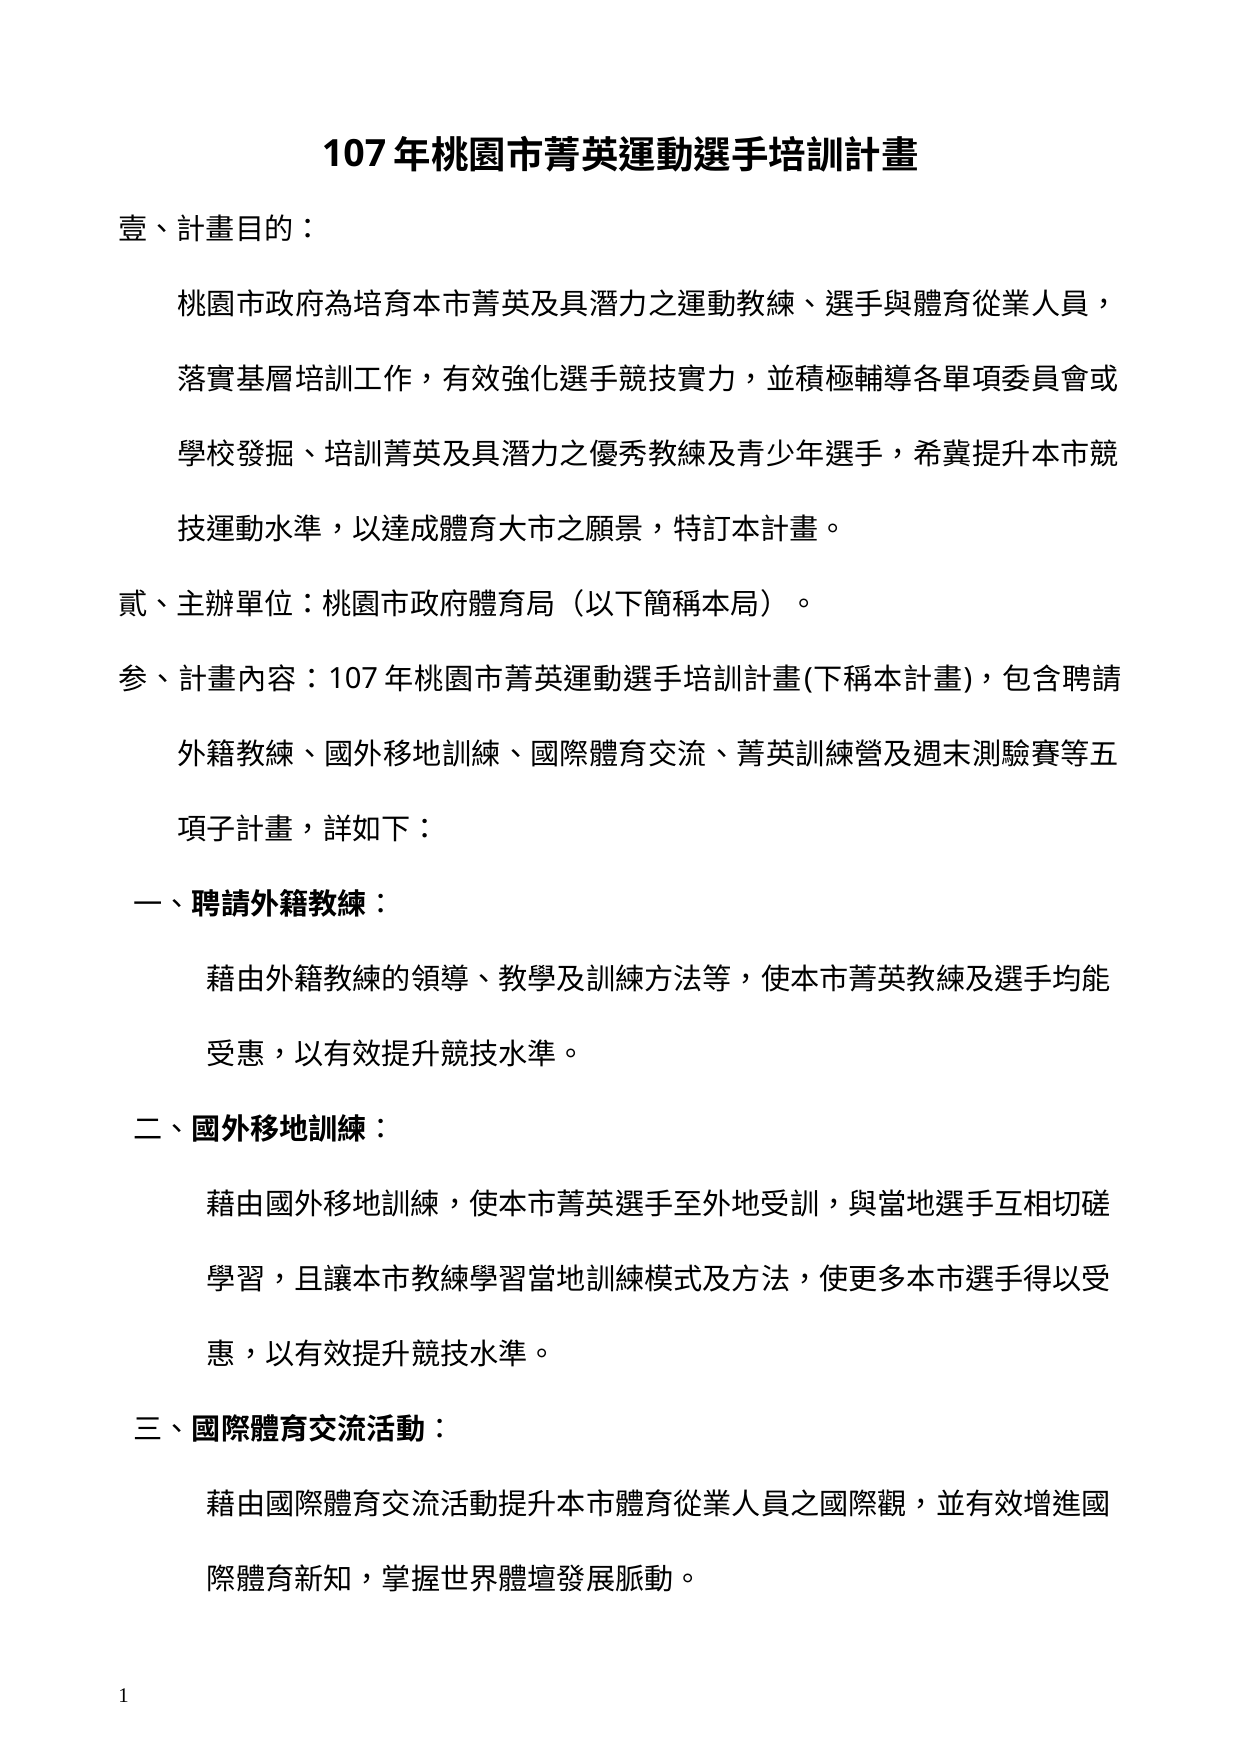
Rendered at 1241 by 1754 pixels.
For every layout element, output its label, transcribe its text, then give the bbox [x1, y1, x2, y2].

text 三、國際體育交流活動： [118, 1383, 1122, 1458]
text 一、聘請外籍教練： [118, 858, 1122, 933]
text 藉由外籍教練的領導、教學及訓練方法等，使本市菁英教練及選手均能受惠，以有效提升競技水準。 [207, 933, 1122, 1083]
text 107年桃園市菁英運動選手培訓計畫 [118, 108, 1122, 183]
text 桃園市政府為培育本市菁英及具潛力之運動教練、選手與體育從業人員，落實基層培訓工作，有效強化選手競技實力，並積極輔導各單項委員會或學校發掘、培訓菁英及具潛力之優秀教練及青少年選手，希冀提升本市競技運動水準，以達成體育大市之願景，特訂本計畫。 [177, 258, 1122, 558]
text 二、國外移地訓練： [118, 1083, 1122, 1158]
text 貳、主辦單位：桃園市政府體育局（以下簡稱本局）。 [118, 558, 1122, 633]
text 壹、計畫目的： [118, 183, 1122, 258]
text 藉由國外移地訓練，使本市菁英選手至外地受訓，與當地選手互相切磋學習，且讓本市教練學習當地訓練模式及方法，使更多本市選手得以受惠，以有效提升競技水準。 [206, 1158, 1122, 1383]
text 藉由國際體育交流活動提升本市體育從業人員之國際觀，並有效增進國際體育新知，掌握世界體壇發展脈動。 [207, 1458, 1122, 1608]
text 参、計畫內容：107年桃園市菁英運動選手培訓計畫(下稱本計畫)，包含聘請外籍教練、國外移地訓練、國際體育交流、菁英訓練營及週末測驗賽等五項子計畫，詳如下： [118, 633, 1122, 858]
